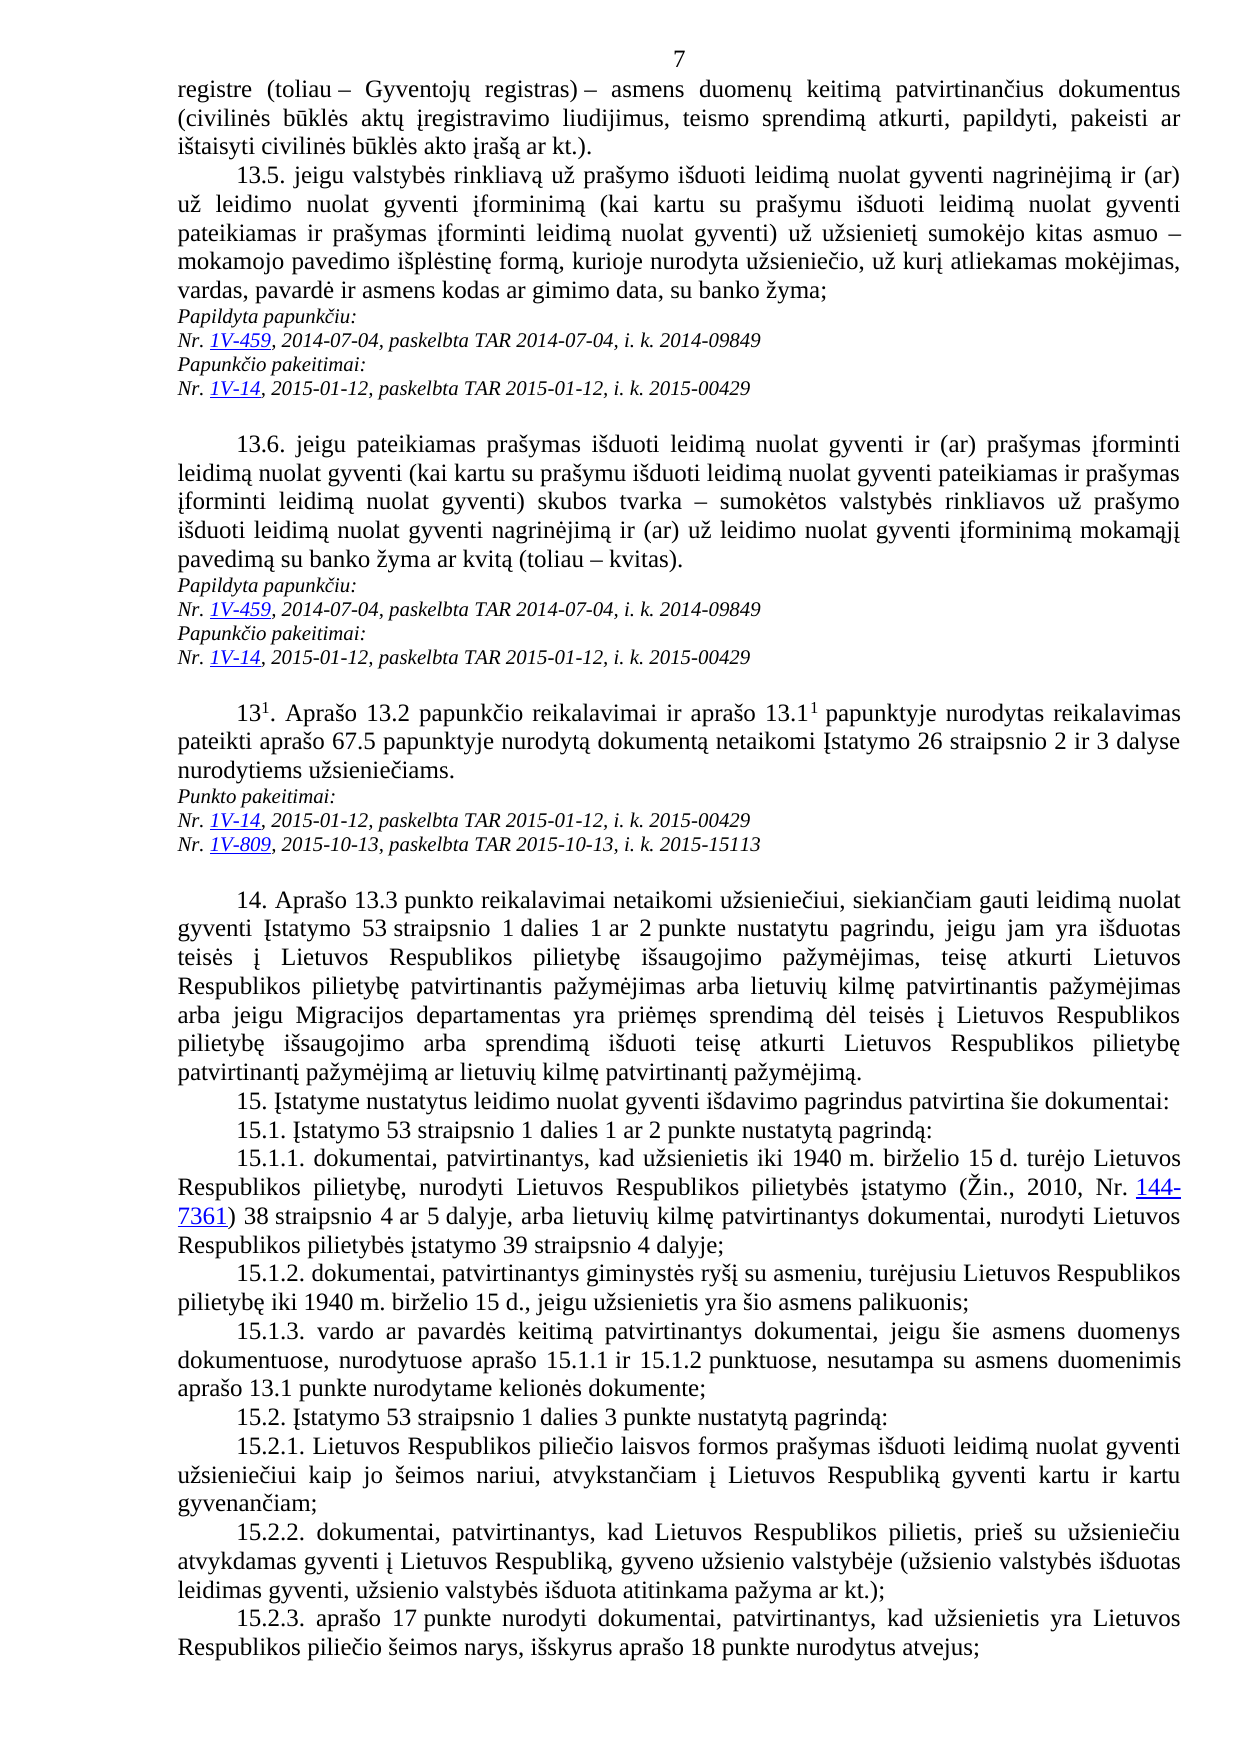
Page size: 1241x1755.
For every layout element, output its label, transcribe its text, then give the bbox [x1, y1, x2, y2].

text 15.2.2. dokumentai, patvirtinantys, kad Lietuvos Respublikos pilietis, prieš su užsieniečiu atvykdamas gyventi į Lietuvos Respubliką, gyveno užsienio valstybėje (užsienio valstybės išduotas leidimas gyventi, užsienio valstybės išduota atitinkama pažyma ar kt.); [177, 1517, 1181, 1603]
text 15.2.3. aprašo 17 punkte nurodyti dokumentai, patvirtinantys, kad užsienietis yra Lietuvos Respublikos piliečio šeimos narys, išskyrus aprašo 18 punkte nurodytus atvejus; [177, 1603, 1181, 1661]
text 15.1. Įstatymo 53 straipsnio 1 dalies 1 ar 2 punkte nustatytą pagrindą: [177, 1115, 1181, 1143]
text 15.1.1. dokumentai, patvirtinantys, kad užsienietis iki 1940 m. birželio 15 d. turėjo Lietuvos Respublikos pilietybę, nurodyti Lietuvos Respublikos pilietybės įstatymo (Žin., 2010, Nr. 144-7361) 38 straipsnio 4 ar 5 dalyje, arba lietuvių kilmę patvirtinantys dokumentai, nurodyti Lietuvos Respublikos pilietybės įstatymo 39 straipsnio 4 dalyje; [177, 1143, 1181, 1258]
text 13.5. jeigu valstybės rinkliavą už prašymo išduoti leidimą nuolat gyventi nagrinėjimą ir (ar) už leidimo nuolat gyventi įforminimą (kai kartu su prašymu išduoti leidimą nuolat gyventi pateikiamas ir prašymas įforminti leidimą nuolat gyventi) už užsienietį sumokėjo kitas asmuo – mokamojo pavedimo išplėstinę formą, kurioje nurodyta užsieniečio, už kurį atliekamas mokėjimas, vardas, pavardė ir asmens kodas ar gimimo data, su banko žyma; [177, 160, 1181, 304]
text 15.2. Įstatymo 53 straipsnio 1 dalies 3 punkte nustatytą pagrindą: [177, 1402, 1181, 1431]
text 131. Aprašo 13.2 papunkčio reikalavimai ir aprašo 13.11 papunktyje nurodytas reikalavimas pateikti aprašo 67.5 papunktyje nurodytą dokumentą netaikomi Įstatymo 26 straipsnio 2 ir 3 dalyse nurodytiems užsieniečiams. [177, 698, 1181, 784]
text 13.6. jeigu pateikiamas prašymas išduoti leidimą nuolat gyventi ir (ar) prašymas įforminti leidimą nuolat gyventi (kai kartu su prašymu išduoti leidimą nuolat gyventi pateikiamas ir prašymas įforminti leidimą nuolat gyventi) skubos tvarka – sumokėtos valstybės rinkliavos už prašymo išduoti leidimą nuolat gyventi nagrinėjimą ir (ar) už leidimo nuolat gyventi įforminimą mokamąjį pavedimą su banko žyma ar kvitą (toliau – kvitas). [177, 429, 1181, 573]
text Papildyta papunkčiu: [177, 573, 1181, 597]
text Nr. 1V-14, 2015-01-12, paskelbta TAR 2015-01-12, i. k. 2015-00429 [177, 376, 1181, 400]
text Nr. 1V-14, 2015-01-12, paskelbta TAR 2015-01-12, i. k. 2015-00429 [177, 645, 1181, 669]
text 14. Aprašo 13.3 punkto reikalavimai netaikomi užsieniečiui, siekiančiam gauti leidimą nuolat gyventi Įstatymo 53 straipsnio 1 dalies 1 ar 2 punkte nustatytu pagrindu, jeigu jam yra išduotas teisės į Lietuvos Respublikos pilietybę išsaugojimo pažymėjimas, teisę atkurti Lietuvos Respublikos pilietybę patvirtinantis pažymėjimas arba lietuvių kilmę patvirtinantis pažymėjimas arba jeigu Migracijos departamentas yra priėmęs sprendimą dėl teisės į Lietuvos Respublikos pilietybę išsaugojimo arba sprendimą išduoti teisę atkurti Lietuvos Respublikos pilietybę patvirtinantį pažymėjimą ar lietuvių kilmę patvirtinantį pažymėjimą. [177, 885, 1181, 1086]
text Papunkčio pakeitimai: [177, 352, 1181, 376]
text 15.1.3. vardo ar pavardės keitimą patvirtinantys dokumentai, jeigu šie asmens duomenys dokumentuose, nurodytuose aprašo 15.1.1 ir 15.1.2 punktuose, nesutampa su asmens duomenimis aprašo 13.1 punkte nurodytame kelionės dokumente; [177, 1316, 1181, 1402]
text Nr. 1V-459, 2014-07-04, paskelbta TAR 2014-07-04, i. k. 2014-09849 [177, 597, 1181, 621]
text Punkto pakeitimai: [177, 784, 1181, 808]
text Nr. 1V-14, 2015-01-12, paskelbta TAR 2015-01-12, i. k. 2015-00429 [177, 808, 1181, 832]
text 15.1.2. dokumentai, patvirtinantys giminystės ryšį su asmeniu, turėjusiu Lietuvos Respublikos pilietybę iki 1940 m. birželio 15 d., jeigu užsienietis yra šio asmens palikuonis; [177, 1258, 1181, 1316]
text Papildyta papunkčiu: [177, 304, 1181, 328]
text registre (toliau – Gyventojų registras) – asmens duomenų keitimą patvirtinančius dokumentus (civilinės būklės aktų įregistravimo liudijimus, teismo sprendimą atkurti, papildyti, pakeisti ar ištaisyti civilinės būklės akto įrašą ar kt.). [177, 74, 1181, 160]
text Papunkčio pakeitimai: [177, 621, 1181, 645]
text Nr. 1V-459, 2014-07-04, paskelbta TAR 2014-07-04, i. k. 2014-09849 [177, 328, 1181, 352]
text 15. Įstatyme nustatytus leidimo nuolat gyventi išdavimo pagrindus patvirtina šie dokumentai: [177, 1086, 1181, 1115]
text 15.2.1. Lietuvos Respublikos piliečio laisvos formos prašymas išduoti leidimą nuolat gyventi užsieniečiui kaip jo šeimos nariui, atvykstančiam į Lietuvos Respubliką gyventi kartu ir kartu gyvenančiam; [177, 1431, 1181, 1517]
text Nr. 1V-809, 2015-10-13, paskelbta TAR 2015-10-13, i. k. 2015-15113 [177, 832, 1181, 856]
